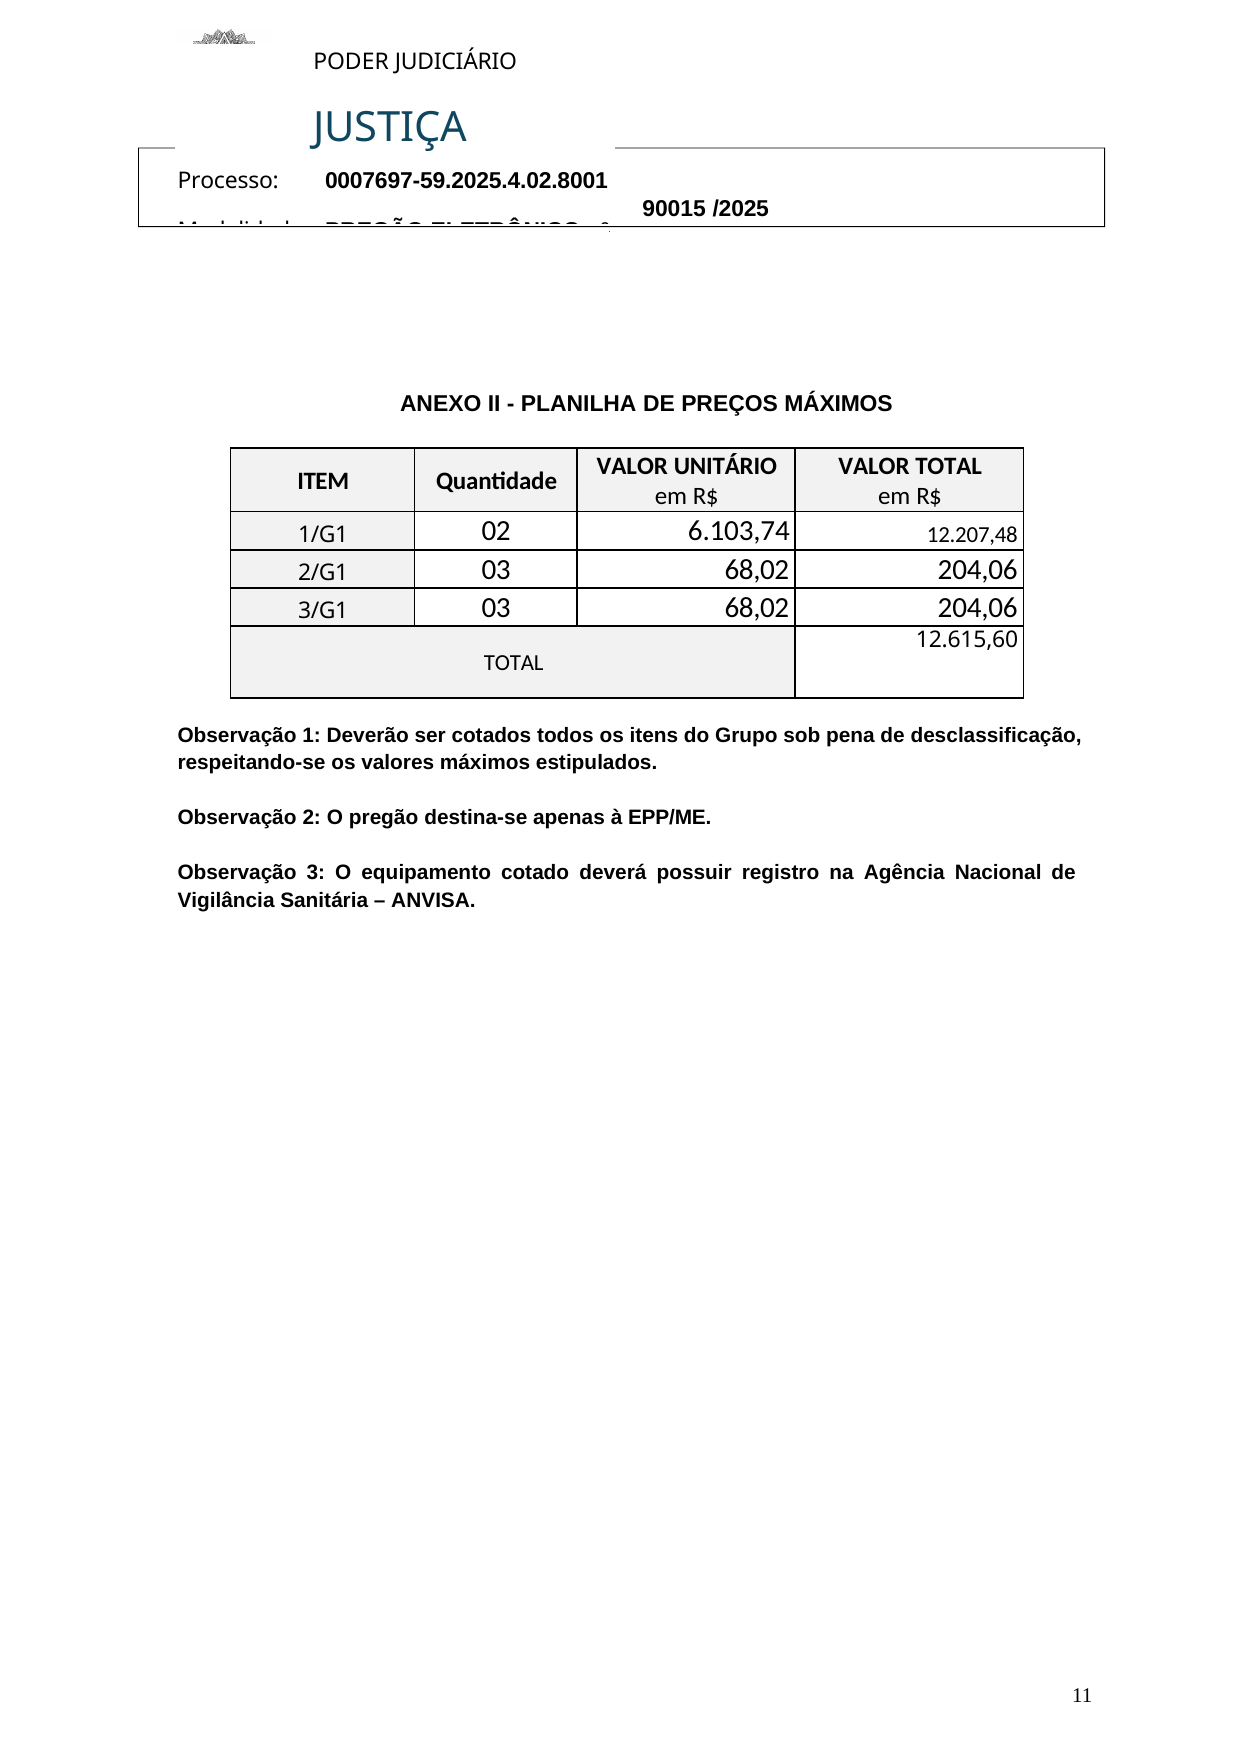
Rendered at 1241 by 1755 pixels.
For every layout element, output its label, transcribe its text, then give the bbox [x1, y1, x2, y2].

table_cell 6.103,74 [578, 512, 794, 549]
text Observação 1: Deverão ser cotados todos os itens do Grupo sob pena de desclassificação, respeitando-se os valores máximos estipulados. [177, 722, 1093, 774]
table_cell 02 [415, 512, 576, 549]
table_cell 68,02 [578, 589, 794, 625]
table_cell 1/G1 [231, 512, 414, 549]
table_cell 03 [415, 551, 576, 587]
table_header Quantidade [415, 449, 576, 511]
table_cell 204,06 [796, 589, 1023, 625]
table_cell TOTAL [231, 627, 794, 697]
table_header ITEM [231, 449, 414, 511]
text ANEXO II - PLANILHA DE PREÇOS MÁXIMOS [155, 390, 1137, 416]
table_cell 68,02 [578, 551, 794, 587]
table_cell 2/G1 [231, 551, 414, 587]
table_header VALOR TOTAL em R$ [796, 449, 1023, 511]
text Observação 2: O pregão destina-se apenas à EPP/ME. [177, 805, 1137, 829]
text Observação 3: O equipamento cotado deverá possuir registro na Agência Nacional de Vigilância Sanitária – ANVISA. [177, 860, 1093, 912]
table_cell 12.615,60 [796, 627, 1023, 697]
table_cell 204,06 [796, 551, 1023, 587]
table_header VALOR UNITÁRIO em R$ [578, 449, 794, 511]
table_cell 3/G1 [231, 589, 414, 625]
table_cell 12.207,48 [796, 512, 1023, 549]
table_cell 03 [415, 589, 576, 625]
